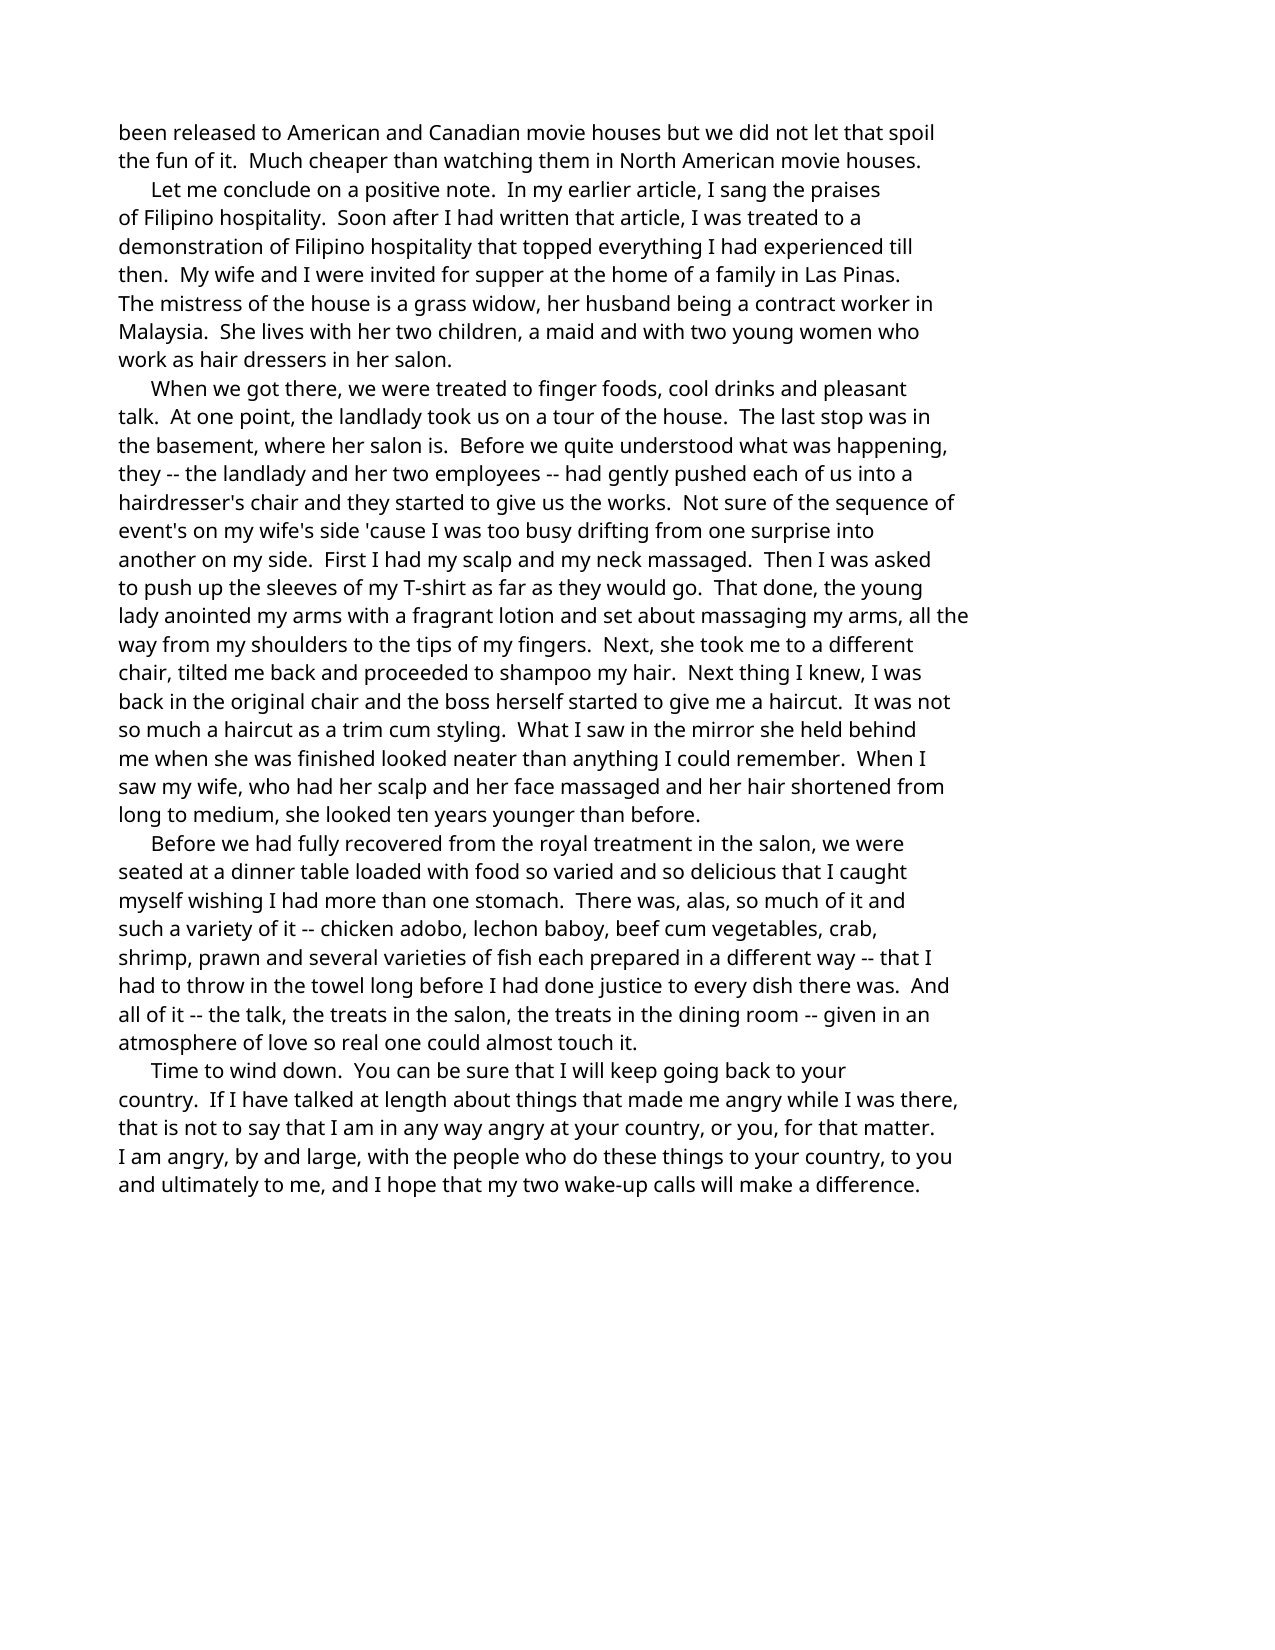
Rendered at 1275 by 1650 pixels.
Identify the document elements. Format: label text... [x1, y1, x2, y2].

text way from my shoulders to the tips of my fingers. Next, she took me to a different [118, 630, 1157, 658]
text shrimp, prawn and several varieties of fish each prepared in a different way -- that I [118, 943, 1157, 971]
text Let me conclude on a positive note. In my earlier article, I sang the praises [118, 175, 1157, 203]
text the basement, where her salon is. Before we quite understood what was happening, [118, 431, 1157, 459]
text back in the original chair and the boss herself started to give me a haircut. It was not [118, 687, 1157, 715]
text saw my wife, who had her scalp and her face massaged and her hair shortened from [118, 772, 1157, 801]
text then. My wife and I were invited for supper at the home of a family in Las Pinas. [118, 260, 1157, 289]
text seated at a dinner table loaded with food so varied and so delicious that I caught [118, 857, 1157, 886]
text Time to wind down. You can be sure that I will keep going back to your [118, 1057, 1157, 1085]
text atmosphere of love so real one could almost touch it. [118, 1028, 1157, 1057]
text Before we had fully recovered from the royal treatment in the salon, we were [118, 829, 1157, 857]
text and ultimately to me, and I hope that my two wake-up calls will make a difference. [118, 1170, 1157, 1199]
text country. If I have talked at length about things that made me angry while I was there, [118, 1085, 1157, 1113]
text work as hair dressers in her salon. [118, 346, 1157, 374]
text been released to American and Canadian movie houses but we did not let that spoil [118, 118, 1157, 147]
text myself wishing I had more than one stomach. There was, alas, so much of it and [118, 886, 1157, 914]
text all of it -- the talk, the treats in the salon, the treats in the dining room -- given in an [118, 1000, 1157, 1028]
text of Filipino hospitality. Soon after I had written that article, I was treated to a [118, 203, 1157, 232]
text such a variety of it -- chicken adobo, lechon baboy, beef cum vegetables, crab, [118, 914, 1157, 943]
text the fun of it. Much cheaper than watching them in North American movie houses. [118, 147, 1157, 175]
text had to throw in the towel long before I had done justice to every dish there was. And [118, 971, 1157, 1000]
text event's on my wife's side 'cause I was too busy drifting from one surprise into [118, 516, 1157, 545]
text another on my side. First I had my scalp and my neck massaged. Then I was asked [118, 545, 1157, 573]
text me when she was finished looked neater than anything I could remember. When I [118, 744, 1157, 772]
text demonstration of Filipino hospitality that topped everything I had experienced till [118, 232, 1157, 260]
text long to medium, she looked ten years younger than before. [118, 801, 1157, 829]
text they -- the landlady and her two employees -- had gently pushed each of us into a [118, 459, 1157, 488]
text lady anointed my arms with a fragrant lotion and set about massaging my arms, all the [118, 602, 1157, 630]
text so much a haircut as a trim cum styling. What I saw in the mirror she held behind [118, 715, 1157, 744]
text hairdresser's chair and they started to give us the works. Not sure of the sequence of [118, 488, 1157, 516]
text chair, tilted me back and proceeded to shampoo my hair. Next thing I knew, I was [118, 658, 1157, 687]
text The mistress of the house is a grass widow, her husband being a contract worker in [118, 289, 1157, 317]
text that is not to say that I am in any way angry at your country, or you, for that matter. [118, 1113, 1157, 1142]
text When we got there, we were treated to finger foods, cool drinks and pleasant [118, 374, 1157, 402]
text I am angry, by and large, with the people who do these things to your country, to you [118, 1142, 1157, 1170]
text Malaysia. She lives with her two children, a maid and with two young women who [118, 317, 1157, 346]
text talk. At one point, the landlady took us on a tour of the house. The last stop was in [118, 402, 1157, 431]
text to push up the sleeves of my T-shirt as far as they would go. That done, the young [118, 573, 1157, 602]
